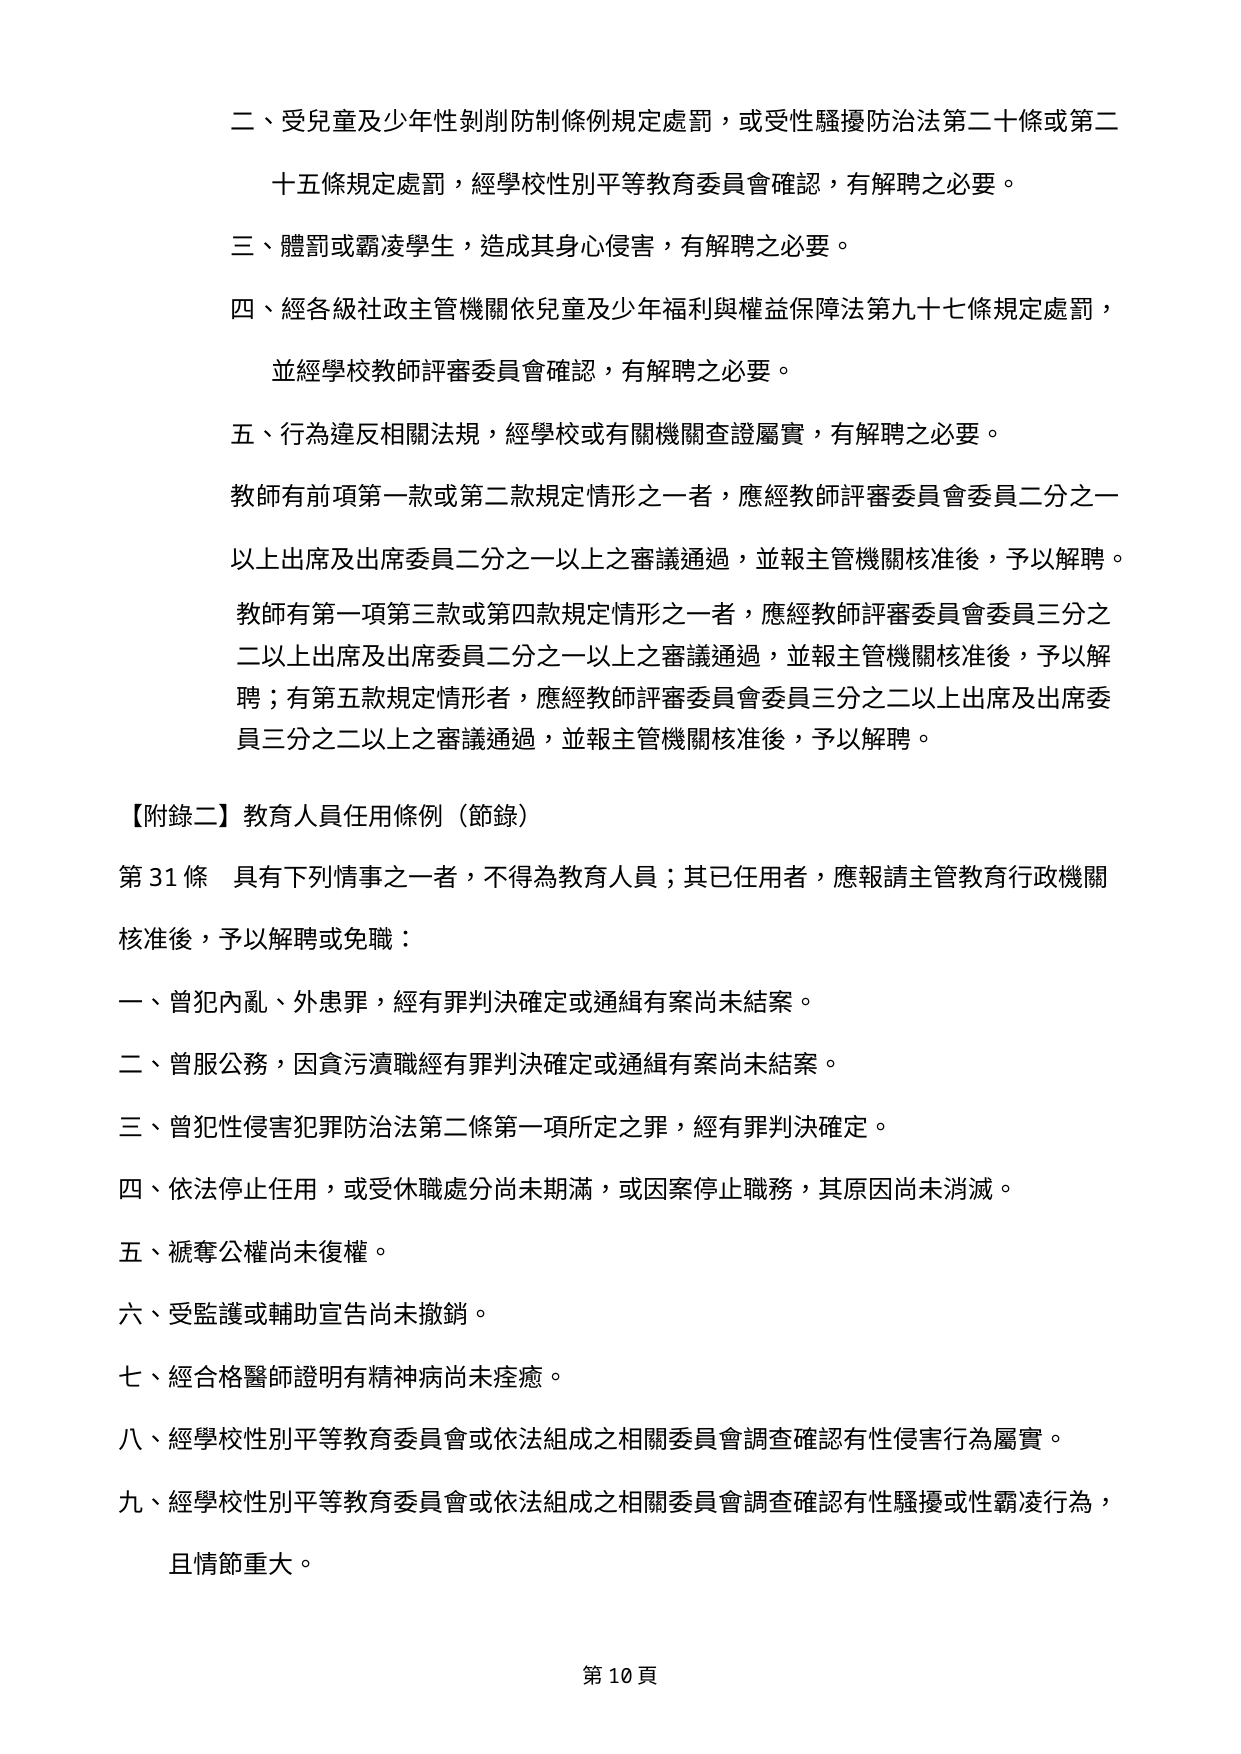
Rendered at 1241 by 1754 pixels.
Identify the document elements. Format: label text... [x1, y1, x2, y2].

text 三、曾犯性侵害犯罪防治法第二條第一項所定之罪，經有罪判決確定。 [118, 1083, 1122, 1146]
text 七、經合格醫師證明有精神病尚未痊癒。 [118, 1333, 1122, 1396]
text 四、依法停止任用，或受休職處分尚未期滿，或因案停止職務，其原因尚未消滅。 [118, 1146, 1122, 1208]
text 教師有第一項第三款或第四款規定情形之一者，應經教師評審委員會委員三分之二以上出席及出席委員二分之一以上之審議通過，並報主管機關核准後，予以解聘；有第五款規定情形者，應經教師評審委員會委員三分之二以上出席及出席委員三分之二以上之審議通過，並報主管機關核准後，予以解聘。 [236, 591, 1122, 757]
text 教師有前項第一款或第二款規定情形之一者，應經教師評審委員會委員二分之一以上出席及出席委員二分之一以上之審議通過，並報主管機關核准後，予以解聘。 [230, 453, 1122, 578]
text 第31條 具有下列情事之一者，不得為教育人員；其已任用者，應報請主管教育行政機關核准後，予以解聘或免職： [118, 833, 1122, 958]
text 三、體罰或霸凌學生，造成其身心侵害，有解聘之必要。 [230, 203, 1122, 266]
text 五、褫奪公權尚未復權。 [118, 1208, 1122, 1271]
text 四、經各級社政主管機關依兒童及少年福利與權益保障法第九十七條規定處罰，並經學校教師評審委員會確認，有解聘之必要。 [230, 266, 1122, 391]
text 五、行為違反相關法規，經學校或有關機關查證屬實，有解聘之必要。 [230, 391, 1122, 453]
text 八、經學校性別平等教育委員會或依法組成之相關委員會調查確認有性侵害行為屬實。 [118, 1396, 1122, 1458]
text 二、受兒童及少年性剝削防制條例規定處罰，或受性騷擾防治法第二十條或第二十五條規定處罰，經學校性別平等教育委員會確認，有解聘之必要。 [230, 78, 1122, 203]
text 一、曾犯內亂、外患罪，經有罪判決確定或通緝有案尚未結案。 [118, 958, 1122, 1021]
text 【附錄二】教育人員任用條例（節錄） [118, 792, 1122, 833]
text 六、受監護或輔助宣告尚未撤銷。 [118, 1271, 1122, 1333]
text 二、曾服公務，因貪污瀆職經有罪判決確定或通緝有案尚未結案。 [118, 1021, 1122, 1083]
text 九、經學校性別平等教育委員會或依法組成之相關委員會調查確認有性騷擾或性霸凌行為，且情節重大。 [118, 1458, 1122, 1583]
